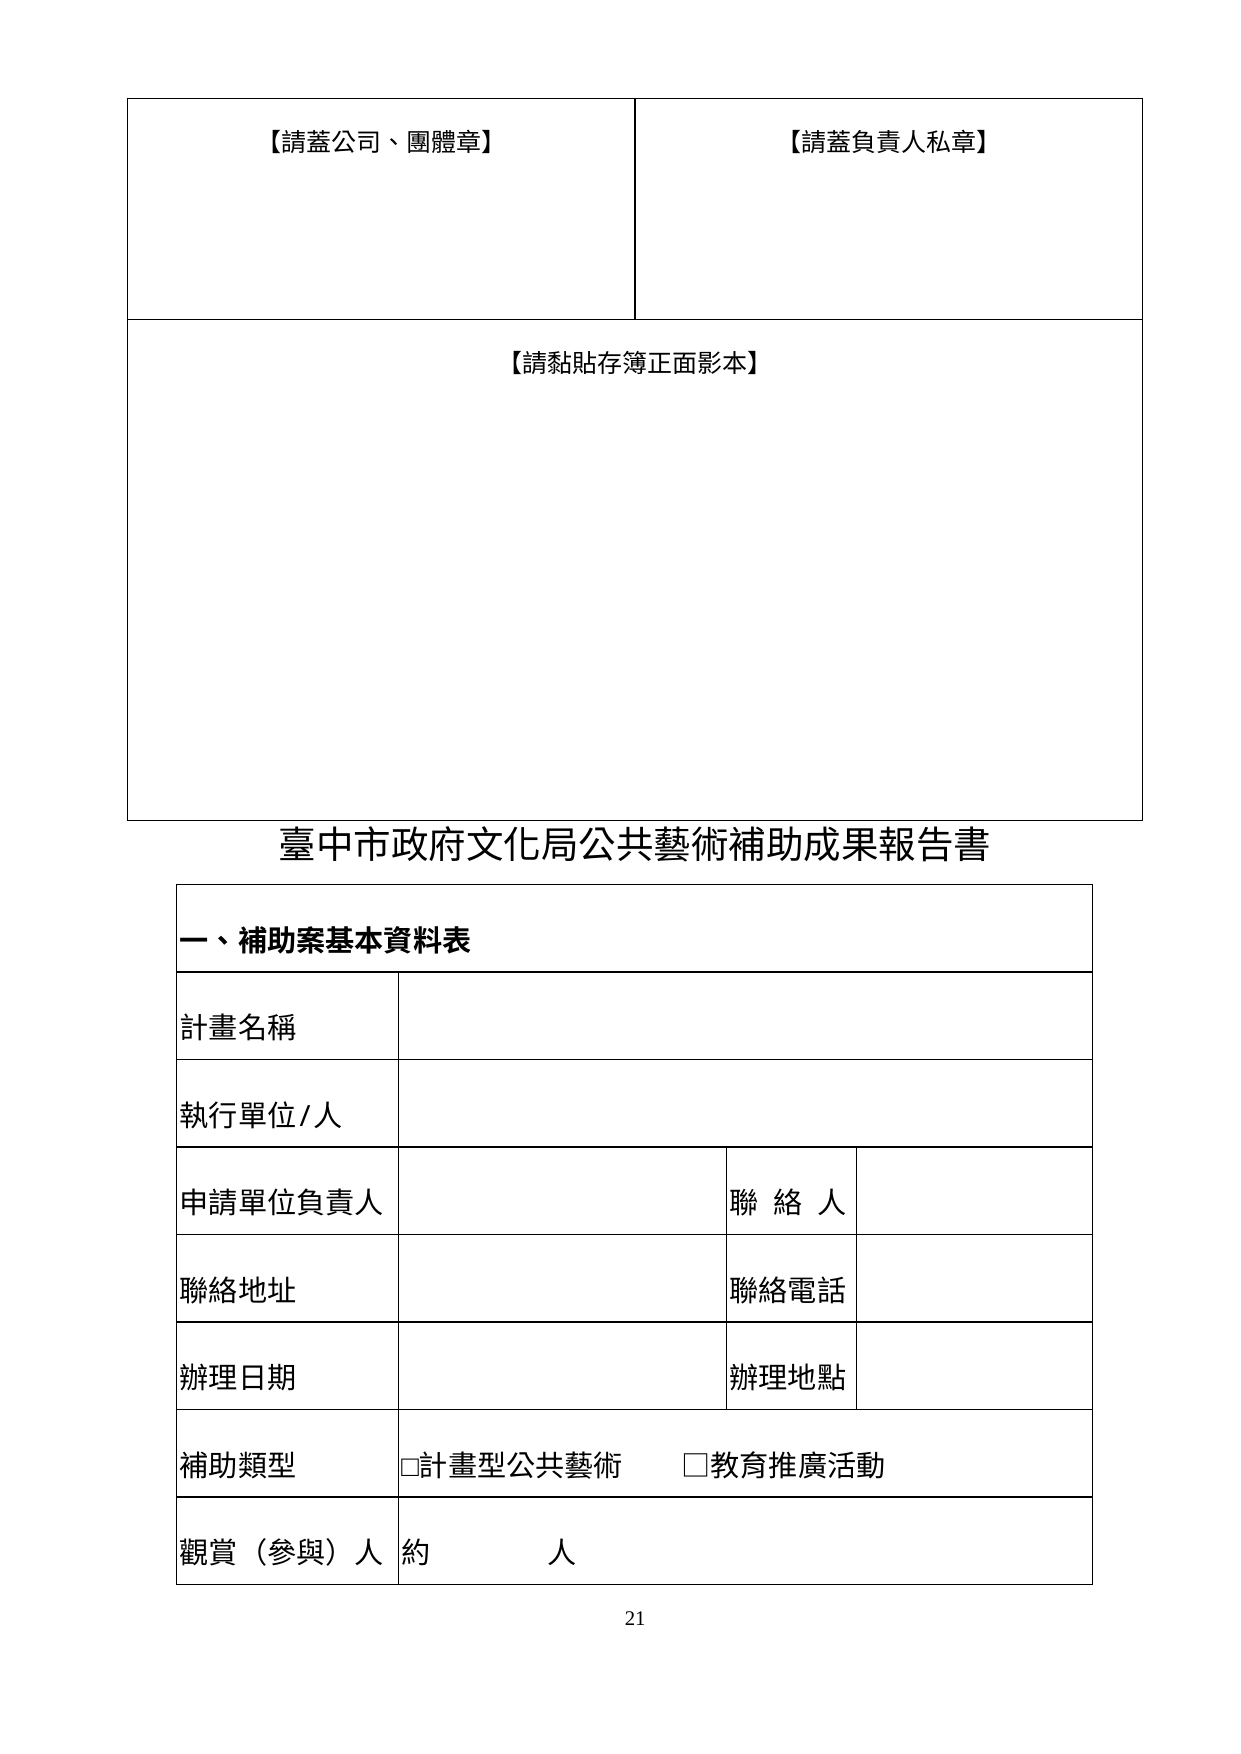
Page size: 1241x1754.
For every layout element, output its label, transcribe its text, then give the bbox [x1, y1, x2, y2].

table_cell [857, 1235, 1092, 1321]
table_cell 計畫名稱 [177, 973, 398, 1059]
table_cell [857, 1148, 1092, 1234]
table_cell 聯 絡 人 [727, 1148, 856, 1234]
table_cell □計畫型公共藝術 □教育推廣活動 [399, 1410, 1092, 1496]
table_cell 【請蓋負責人私章】 [636, 99, 1142, 319]
table_header 一、補助案基本資料表 [177, 885, 1092, 971]
table_cell 【請黏貼存簿正面影本】 [128, 320, 1142, 820]
table_cell [399, 1060, 1092, 1146]
table_cell [399, 1323, 726, 1409]
table_cell 觀賞（參與）人 [177, 1498, 398, 1584]
text 臺中市政府文化局公共藝術補助成果報告書 [177, 832, 1092, 865]
table_cell [399, 973, 1092, 1059]
table_cell [857, 1323, 1092, 1409]
table_cell 補助類型 [177, 1410, 398, 1496]
table_cell 執行單位/人 [177, 1060, 398, 1146]
table_cell 申請單位負責人 [177, 1148, 398, 1234]
table_cell 約 人 [399, 1498, 1092, 1584]
table_cell 辦理日期 [177, 1323, 398, 1409]
table_cell [399, 1235, 726, 1321]
table_cell 【請蓋公司、團體章】 [128, 99, 634, 319]
table_cell 辦理地點 [727, 1323, 856, 1409]
table_cell [399, 1148, 726, 1234]
table_cell 聯絡地址 [177, 1235, 398, 1321]
table_cell 聯絡電話 [727, 1235, 856, 1321]
